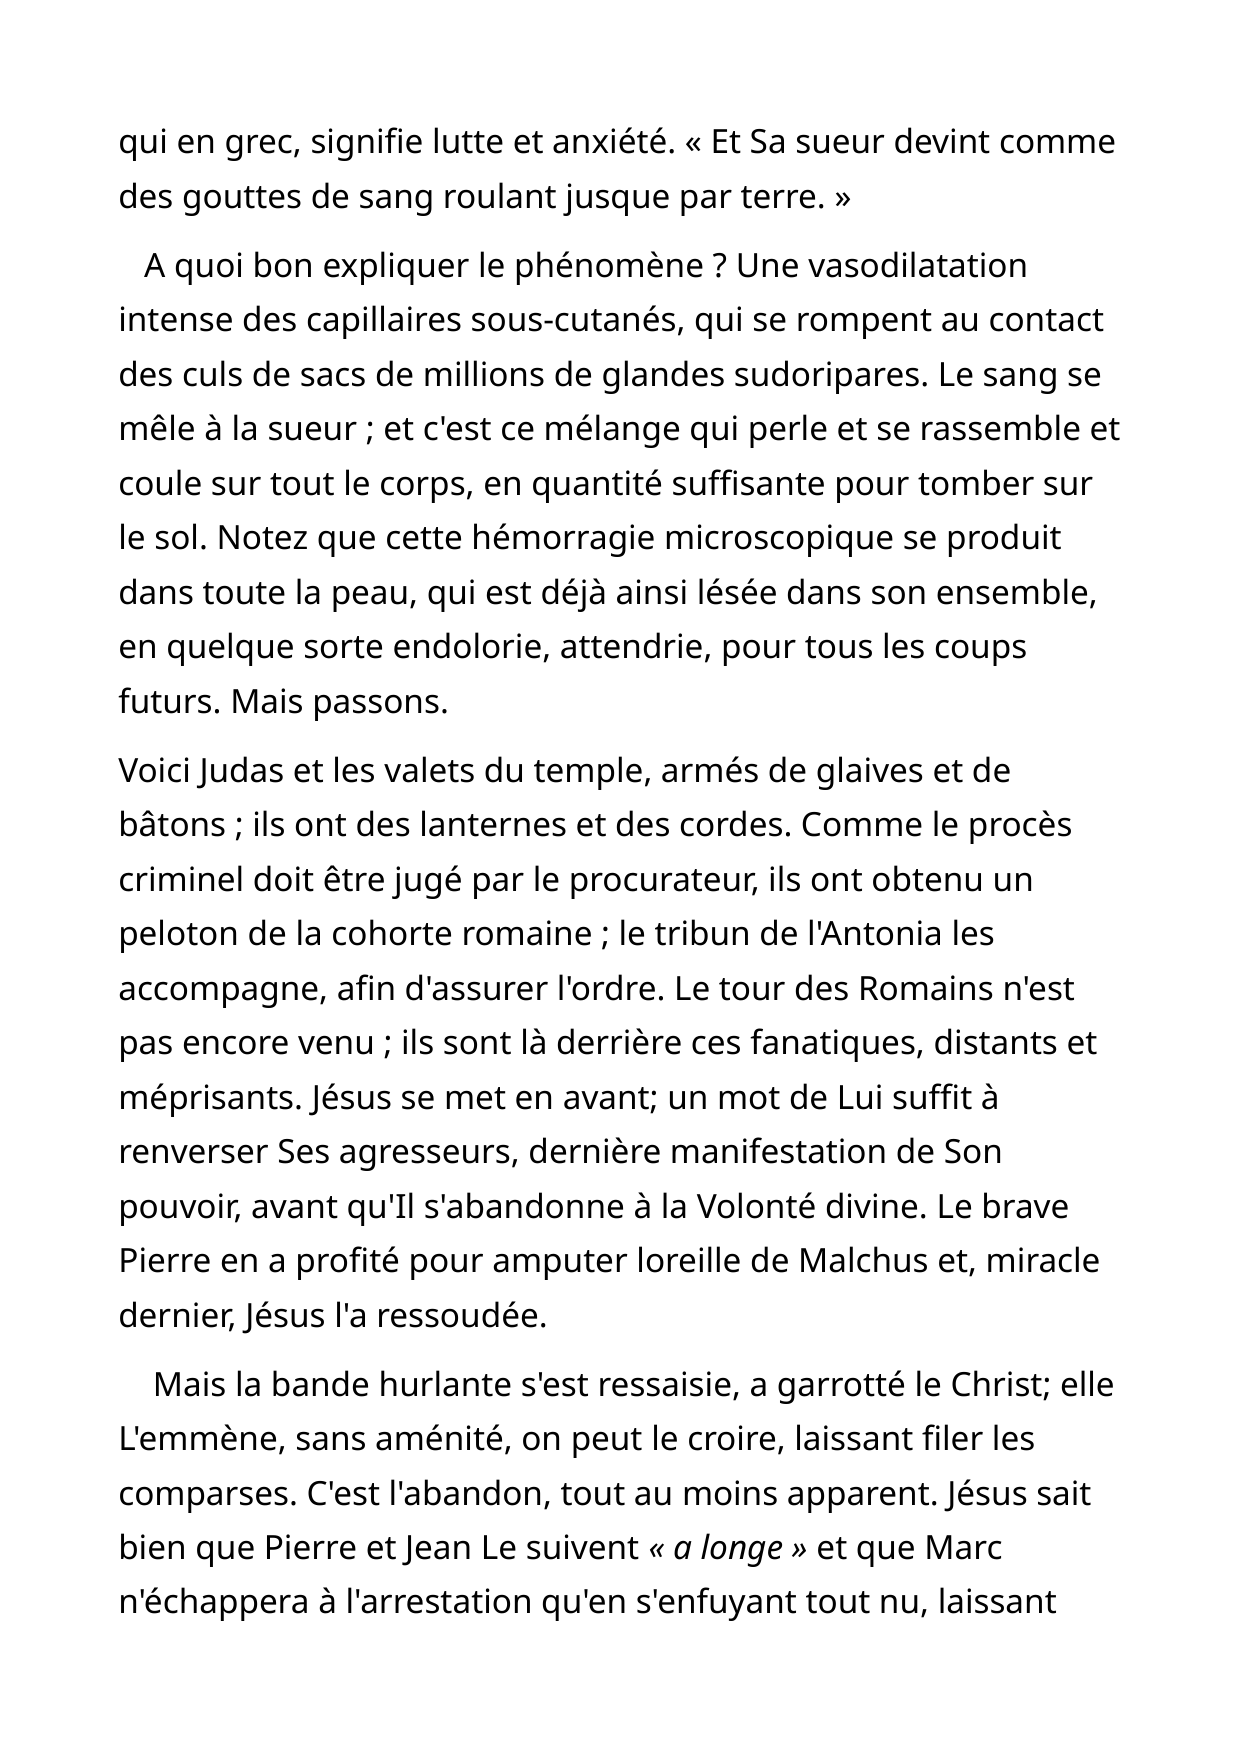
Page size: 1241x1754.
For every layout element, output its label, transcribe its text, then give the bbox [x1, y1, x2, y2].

text Mais la bande hurlante s'est ressaisie, a garrotté le Christ; elle L'emmène, sans aménité, on peut le croire, laissant filer les comparses. C'est l'abandon, tout au moins apparent. Jésus sait bien que Pierre et Jean Le suivent « a longe » et que Marc n'échappera à l'arrestation qu'en s'enfuyant tout nu, laissant [118, 1360, 1122, 1624]
text Voici Judas et les valets du temple, armés de glaives et de bâtons ; ils ont des lanternes et des cordes. Comme le procès criminel doit être jugé par le procurateur, ils ont obtenu un peloton de la cohorte romaine ; le tribun de l'Antonia les accompagne, afin d'assurer l'ordre. Le tour des Romains n'est pas encore venu ; ils sont là derrière ces fanatiques, distants et méprisants. Jésus se met en avant; un mot de Lui suffit à renverser Ses agresseurs, dernière manifestation de Son pouvoir, avant qu'Il s'abandonne à la Volonté divine. Le brave Pierre en a profité pour amputer loreille de Malchus et, miracle dernier, Jésus l'a ressoudée. [118, 747, 1122, 1337]
text qui en grec, signifie lutte et anxiété. « Et Sa sueur devint comme des gouttes de sang roulant jusque par terre. » [118, 118, 1122, 218]
text A quoi bon expliquer le phénomène ? Une vasodilatation intense des capillaires sous-cutanés, qui se rompent au contact des culs de sacs de millions de glandes sudoripares. Le sang se mêle à la sueur ; et c'est ce mélange qui perle et se rassemble et coule sur tout le corps, en quantité suffisante pour tomber sur le sol. Notez que cette hémorragie microscopique se produit dans toute la peau, qui est déjà ainsi lésée dans son ensemble, en quelque sorte endolorie, attendrie, pour tous les coups futurs. Mais passons. [118, 242, 1122, 723]
